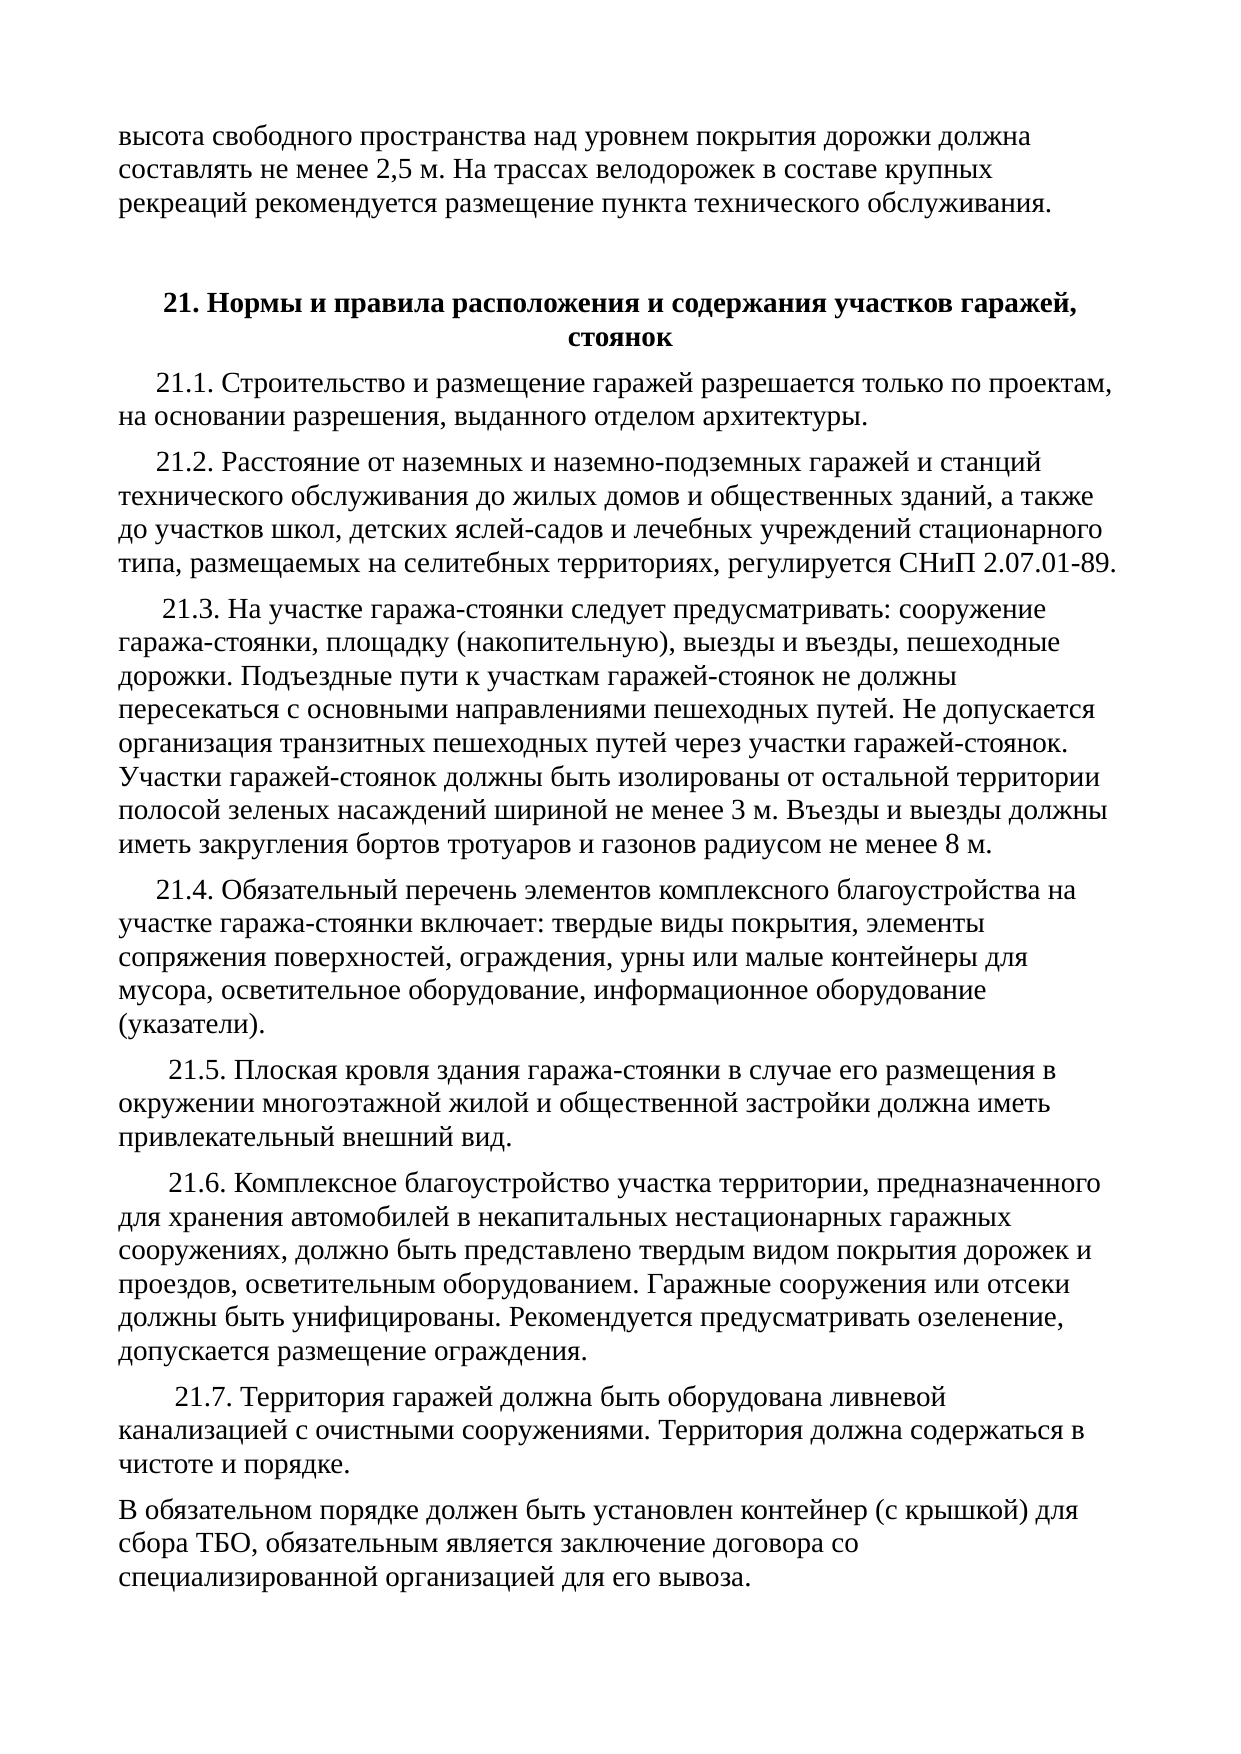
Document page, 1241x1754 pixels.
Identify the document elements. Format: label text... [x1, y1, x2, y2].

text В обязательном порядке должен быть установлен контейнер (с крышкой) для сбора ТБО, обязательным является заключение договора со специализированной организацией для его вывоза. [118, 1492, 1122, 1593]
text 21.5. Плоская кровля здания гаража-стоянки в случае его размещения в окружении многоэтажной жилой и общественной застройки должна иметь привлекательный внешний вид. [118, 1052, 1122, 1153]
text 21. Нормы и правила расположения и содержания участков гаражей, стоянок [118, 285, 1122, 352]
text 21.3. На участке гаража-стоянки следует предусматривать: сооружение гаража-стоянки, площадку (накопительную), выезды и въезды, пешеходные дорожки. Подъездные пути к участкам гаражей-стоянок не должны пересекаться с основными направлениями пешеходных путей. Не допускается организация транзитных пешеходных путей через участки гаражей-стоянок. Участки гаражей-стоянок должны быть изолированы от остальной территории полосой зеленых насаждений шириной не менее 3 м. Въезды и выезды должны иметь закругления бортов тротуаров и газонов радиусом не менее 8 м. [118, 591, 1122, 859]
text 21.2. Расстояние от наземных и наземно-подземных гаражей и станций технического обслуживания до жилых домов и общественных зданий, а также до участков школ, детских яслей-садов и лечебных учреждений стационарного типа, размещаемых на селитебных территориях, регулируется СНиП 2.07.01-89. [118, 444, 1122, 578]
text высота свободного пространства над уровнем покрытия дорожки должна составлять не менее 2,5 м. На трассах велодорожек в составе крупных рекреаций рекомендуется размещение пункта технического обслуживания. [118, 118, 1122, 219]
text 21.7. Территория гаражей должна быть оборудована ливневой канализацией с очистными сооружениями. Территория должна содержаться в чистоте и порядке. [118, 1379, 1122, 1479]
text 21.1. Строительство и размещение гаражей разрешается только по проектам, на основании разрешения, выданного отделом архитектуры. [118, 365, 1122, 432]
text 21.6. Комплексное благоустройство участка территории, предназначенного для хранения автомобилей в некапитальных нестационарных гаражных сооружениях, должно быть представлено твердым видом покрытия дорожек и проездов, осветительным оборудованием. Гаражные сооружения или отсеки должны быть унифицированы. Рекомендуется предусматривать озеленение, допускается размещение ограждения. [118, 1165, 1122, 1366]
text 21.4. Обязательный перечень элементов комплексного благоустройства на участке гаража-стоянки включает: твердые виды покрытия, элементы сопряжения поверхностей, ограждения, урны или малые контейнеры для мусора, осветительное оборудование, информационное оборудование (указатели). [118, 872, 1122, 1039]
